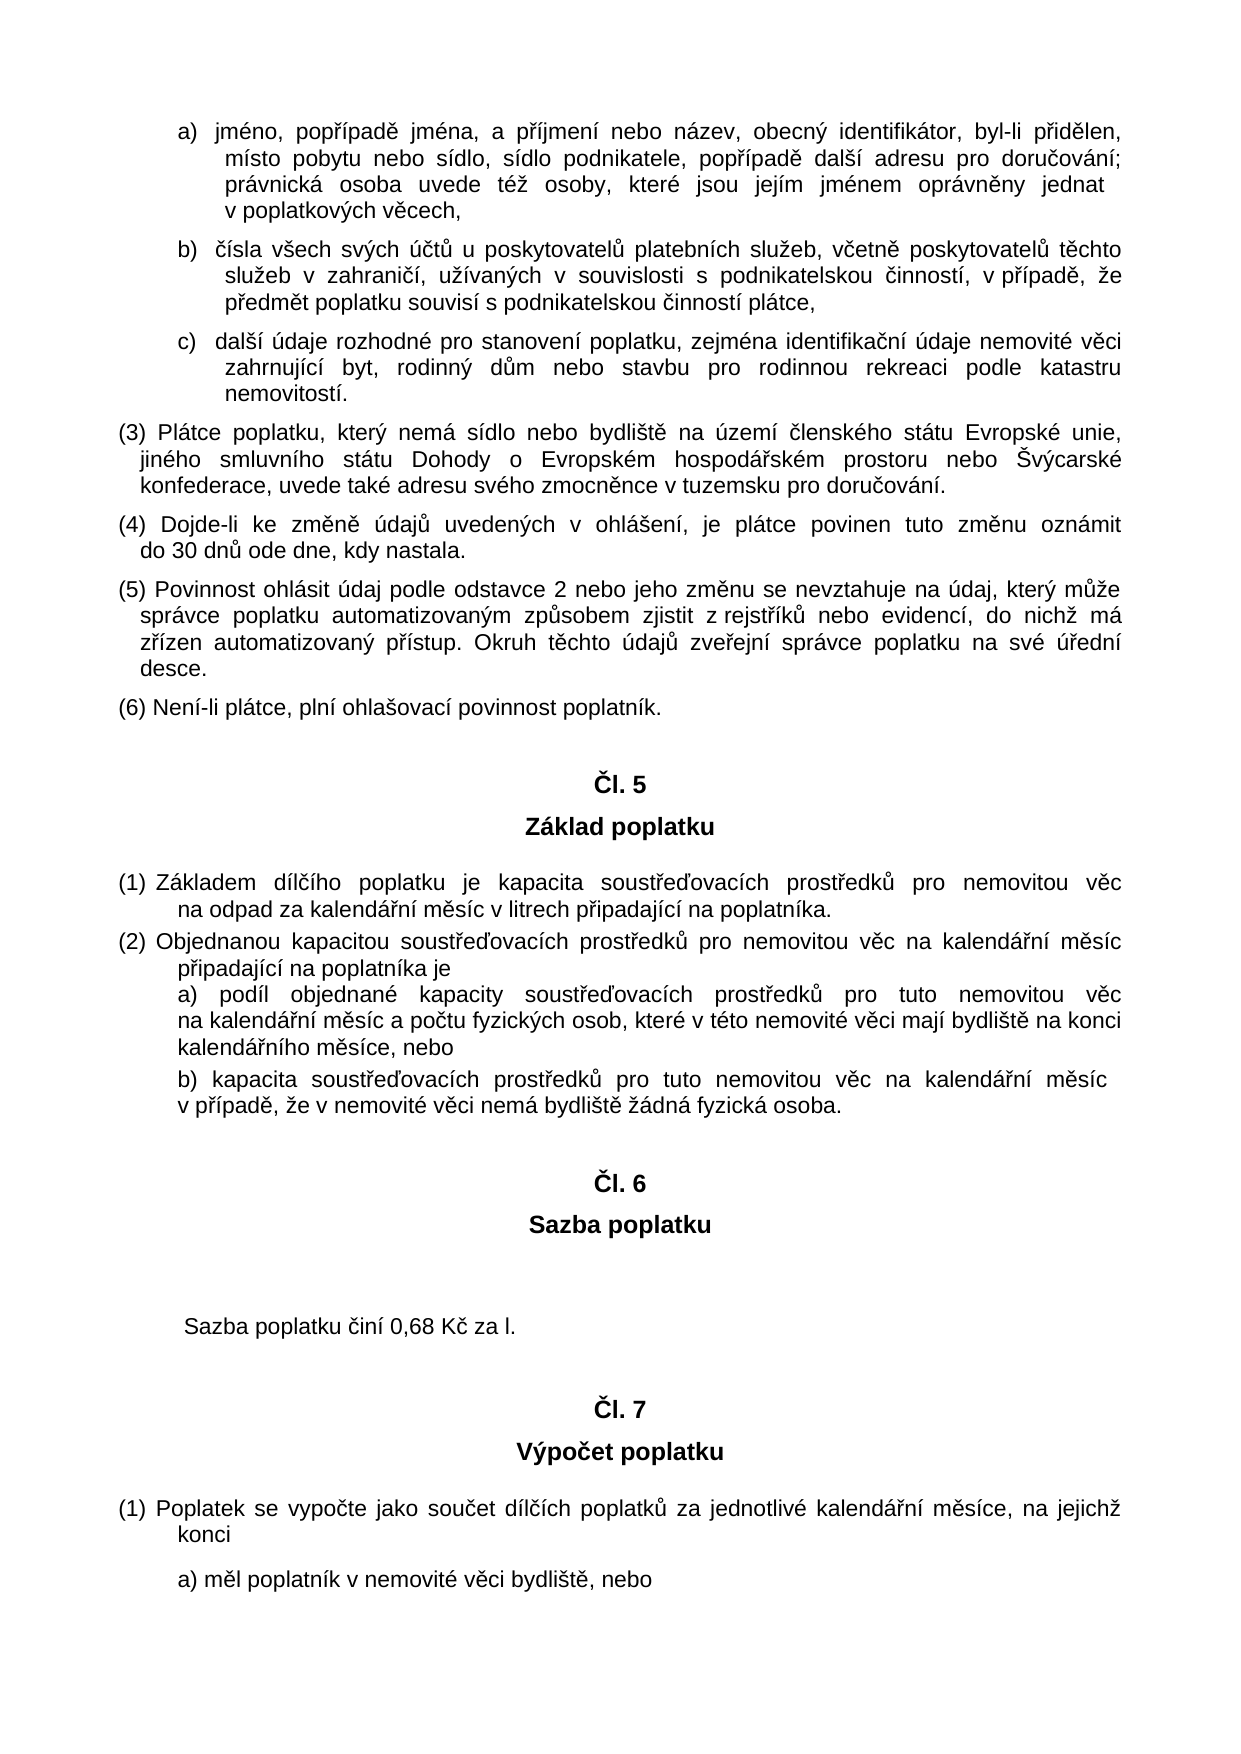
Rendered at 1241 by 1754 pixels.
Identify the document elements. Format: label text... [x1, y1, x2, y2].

text Sazba poplatku činí 0,68 Kč za l. [177, 1313, 1122, 1339]
text a) podíl objednané kapacity soustřeďovacích prostředků pro tuto nemovitou věc na kalendářní měsíc a počtu fyzických osob, které v této nemovité věci mají bydliště na konci kalendářního měsíce, nebo [177, 981, 1122, 1060]
list další údaje rozhodné pro stanovení poplatku, zejména identifikační údaje nemovité věci zahrnující byt, rodinný dům nebo stavbu pro rodinnou rekreaci podle katastru nemovitostí. [177, 328, 1122, 407]
text Výpočet poplatku [118, 1437, 1122, 1465]
text (3) Plátce poplatku, který nemá sídlo nebo bydliště na území členského státu Evropské unie, jiného smluvního státu Dohody o Evropském hospodářském prostoru nebo Švýcarské konfederace, uvede také adresu svého zmocněnce v tuzemsku pro doručování. [118, 419, 1122, 498]
text Čl. 6 [118, 1168, 1122, 1197]
list jméno, popřípadě jména, a příjmení nebo název, obecný identifikátor, byl-li přidělen, místo pobytu nebo sídlo, sídlo podnikatele, popřípadě další adresu pro doručování; právnická osoba uvede též osoby, které jsou jejím jménem oprávněny jednat v poplatkových věcech, [177, 118, 1122, 223]
text (5) Povinnost ohlásit údaj podle odstavce 2 nebo jeho změnu se nevztahuje na údaj, který může správce poplatku automatizovaným způsobem zjistit z rejstříků nebo evidencí, do nichž má zřízen automatizovaný přístup. Okruh těchto údajů zveřejní správce poplatku na své úřední desce. [118, 576, 1122, 681]
text a) měl poplatník v nemovité věci bydliště, nebo [177, 1566, 1122, 1592]
text Čl. 7 [118, 1395, 1122, 1424]
list Objednanou kapacitou soustřeďovacích prostředků pro nemovitou věc na kalendářní měsíc připadající na poplatníka je [118, 928, 1122, 981]
text (6) Není-li plátce, plní ohlašovací povinnost poplatník. [118, 694, 1122, 720]
text Sazba poplatku [118, 1210, 1122, 1238]
list čísla všech svých účtů u poskytovatelů platebních služeb, včetně poskytovatelů těchto služeb v zahraničí, užívaných v souvislosti s podnikatelskou činností, v případě, že předmět poplatku souvisí s podnikatelskou činností plátce, [177, 236, 1122, 315]
list Základem dílčího poplatku je kapacita soustřeďovacích prostředků pro nemovitou věc na odpad za kalendářní měsíc v litrech připadající na poplatníka. [118, 869, 1122, 922]
text b) kapacita soustřeďovacích prostředků pro tuto nemovitou věc na kalendářní měsíc v případě, že v nemovité věci nemá bydliště žádná fyzická osoba. [177, 1066, 1122, 1118]
text Čl. 5 [118, 770, 1122, 799]
text Základ poplatku [118, 811, 1122, 840]
text (4) Dojde-li ke změně údajů uvedených v ohlášení, je plátce povinen tuto změnu oznámit do 30 dnů ode dne, kdy nastala. [118, 511, 1122, 563]
list Poplatek se vypočte jako součet dílčích poplatků za jednotlivé kalendářní měsíce, na jejichž konci [118, 1494, 1122, 1547]
